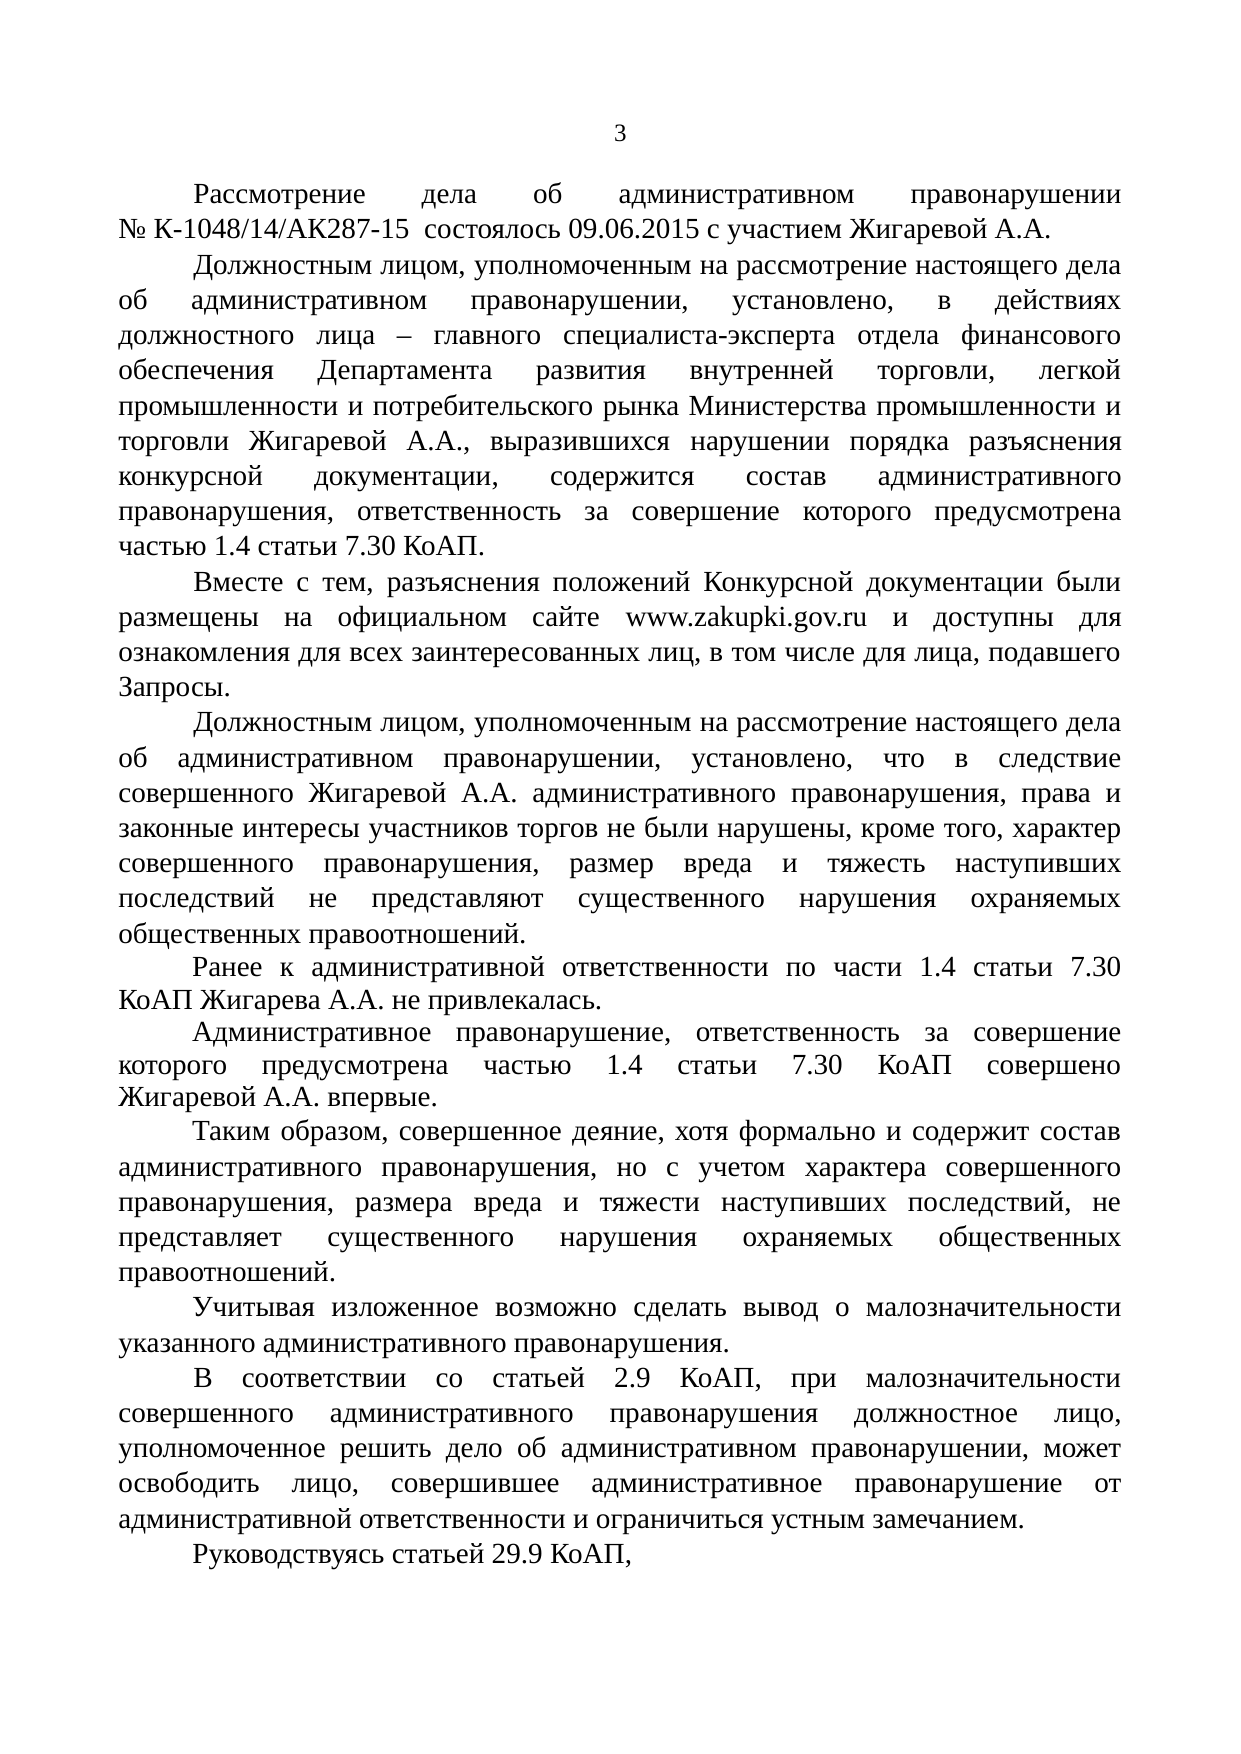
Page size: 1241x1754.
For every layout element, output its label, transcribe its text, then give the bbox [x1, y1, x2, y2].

text Рассмотрение дела об административном правонарушении № К-1048/14/АК287-15 состоялось 09.06.2015 с участием Жигаревой А.А. [118, 176, 1122, 245]
text Должностным лицом, уполномоченным на рассмотрение настоящего дела об административном правонарушении, установлено, в действиях должностного лица – главного специалиста-эксперта отдела финансового обеспечения Департамента развития внутренней торговли, легкой промышленности и потребительского рынка Министерства промышленности и торговли Жигаревой А.А., выразившихся нарушении порядка разъяснения конкурсной документации, содержится состав административного правонарушения, ответственность за совершение которого предусмотрена частью 1.4 статьи 7.30 КоАП. [118, 247, 1122, 562]
text Учитывая изложенное возможно сделать вывод о малозначительности указанного административного правонарушения. [118, 1289, 1122, 1358]
text Вместе с тем, разъяснения положений Конкурсной документации были размещены на официальном сайте www.zakupki.gov.ru и доступны для ознакомления для всех заинтересованных лиц, в том числе для лица, подавшего Запросы. [118, 564, 1122, 703]
text Должностным лицом, уполномоченным на рассмотрение настоящего дела об административном правонарушении, установлено, что в следствие совершенного Жигаревой А.А. административного правонарушения, права и законные интересы участников торгов не были нарушены, кроме того, характер совершенного правонарушения, размер вреда и тяжесть наступивших последствий не представляют существенного нарушения охраняемых общественных правоотношений. [118, 704, 1122, 949]
text Административное правонарушение, ответственность за совершение которого предусмотрена частью 1.4 статьи 7.30 КоАП совершено Жигаревой А.А. впервые. [118, 1016, 1122, 1113]
text Таким образом, совершенное деяние, хотя формально и содержит состав административного правонарушения, но с учетом характера совершенного правонарушения, размера вреда и тяжести наступивших последствий, не представляет существенного нарушения охраняемых общественных правоотношений. [118, 1113, 1122, 1288]
text В соответствии со статьей 2.9 КоАП, при малозначительности совершенного административного правонарушения должностное лицо, уполномоченное решить дело об административном правонарушении, может освободить лицо, совершившее административное правонарушение от административной ответственности и ограничиться устным замечанием. [118, 1360, 1122, 1534]
text Руководствуясь статьей 29.9 КоАП, [118, 1536, 1122, 1569]
text Ранее к административной ответственности по части 1.4 статьи 7.30 КоАП Жигарева А.А. не привлекалась. [118, 951, 1122, 1016]
